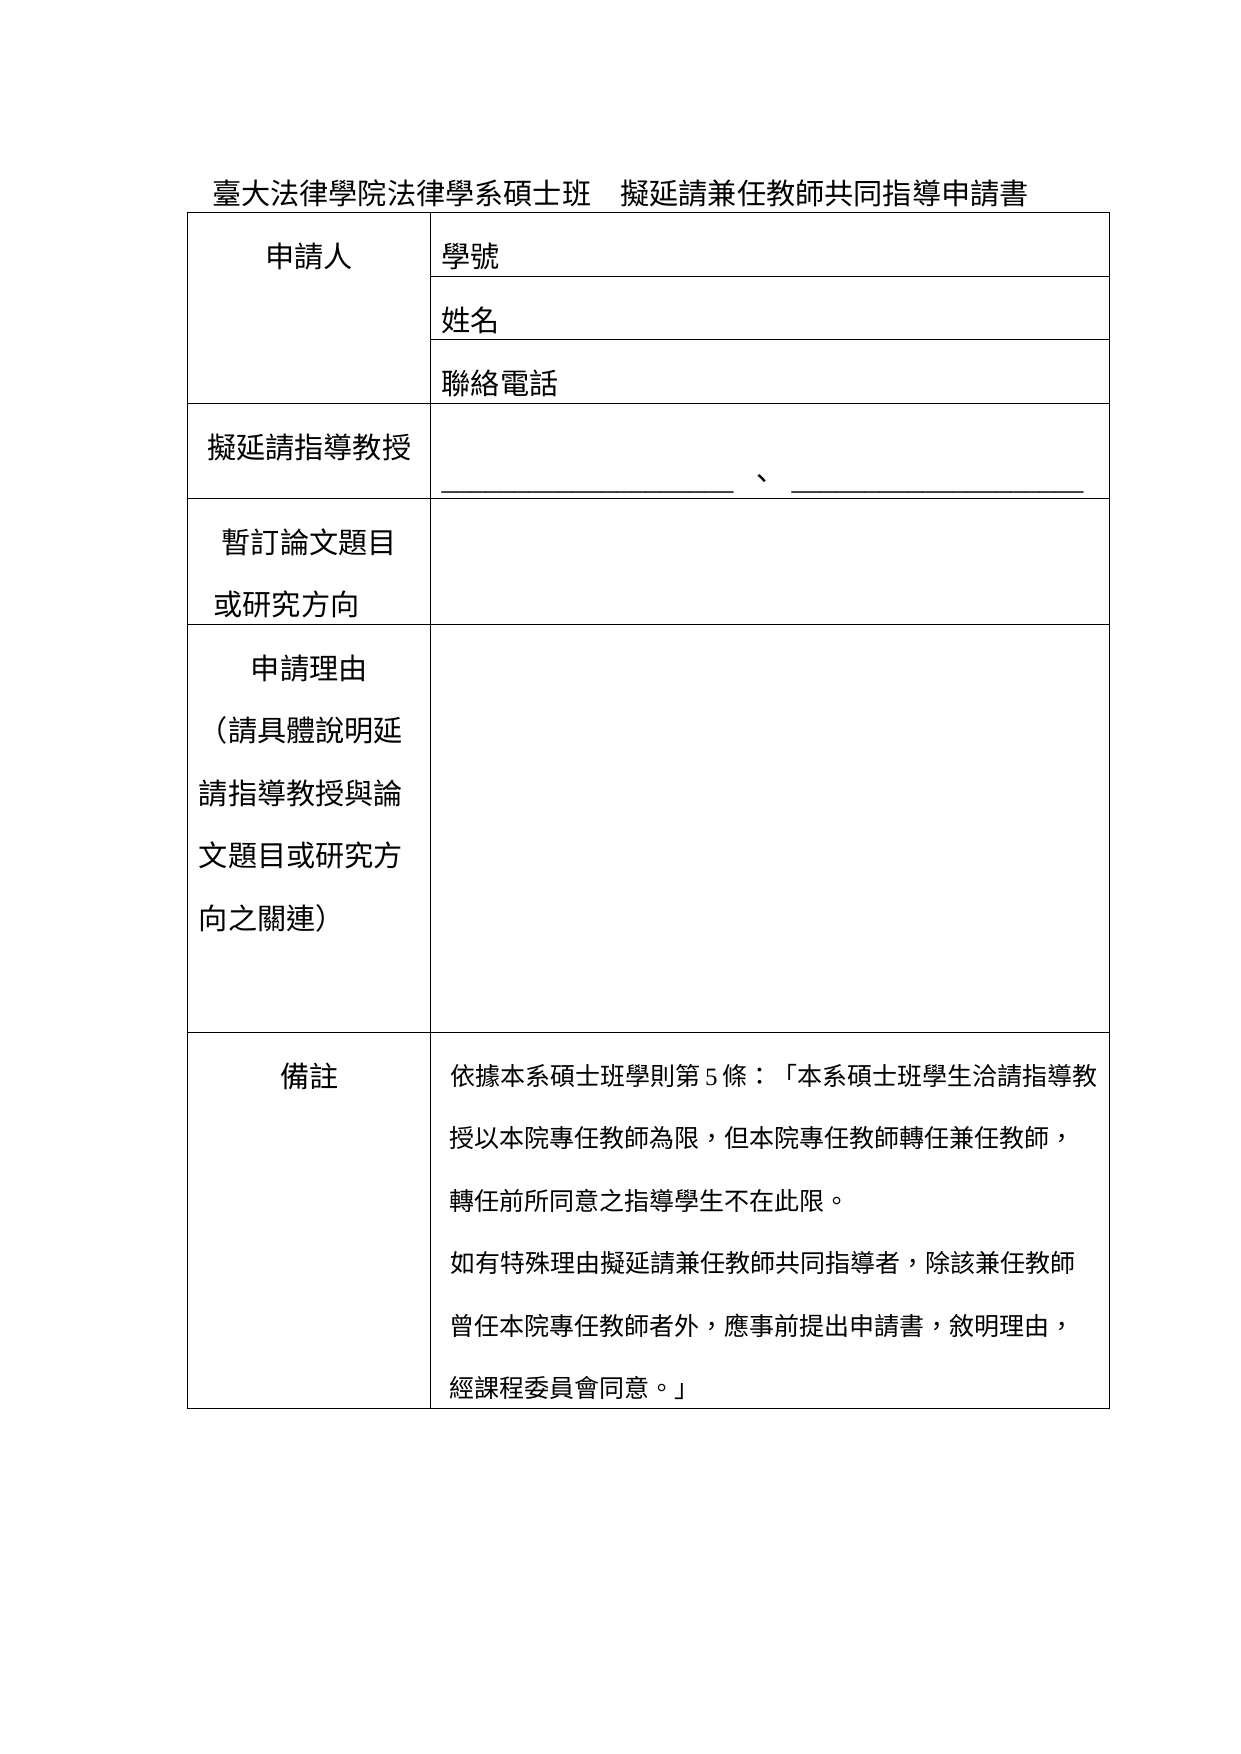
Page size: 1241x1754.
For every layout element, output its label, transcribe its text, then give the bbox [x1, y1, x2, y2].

table_cell 姓名 [431, 277, 1109, 339]
table_cell 擬延請指導教授 [188, 404, 430, 498]
table_cell ____________________ 、 ____________________ [431, 404, 1109, 498]
table_cell 依據本系碩士班學則第5條：「本系碩士班學生洽請指導教授以本院專任教師為限，但本院專任教師轉任兼任教師，轉任前所同意之指導學生不在此限。 如有特殊理由擬延請兼任教師共同指導者，除該兼任教師曾任本院專任教師者外，應事前提出申請書，敘明理由，經課程委員會同意。」 [431, 1033, 1109, 1408]
table_header 申請人 [188, 213, 430, 403]
table_header 學號 [431, 213, 1109, 276]
table_cell [431, 625, 1109, 1032]
table_cell [431, 499, 1109, 624]
table_cell 暫訂論文題目 或研究方向 [188, 499, 430, 624]
table_cell 備註 [188, 1033, 430, 1408]
table_cell 申請理由 （請具體說明延請指導教授與論文題目或研究方向之關連） [188, 625, 430, 1032]
table_cell 聯絡電話 [431, 340, 1109, 403]
text 臺大法律學院法律學系碩士班 擬延請兼任教師共同指導申請書 [187, 150, 1053, 212]
